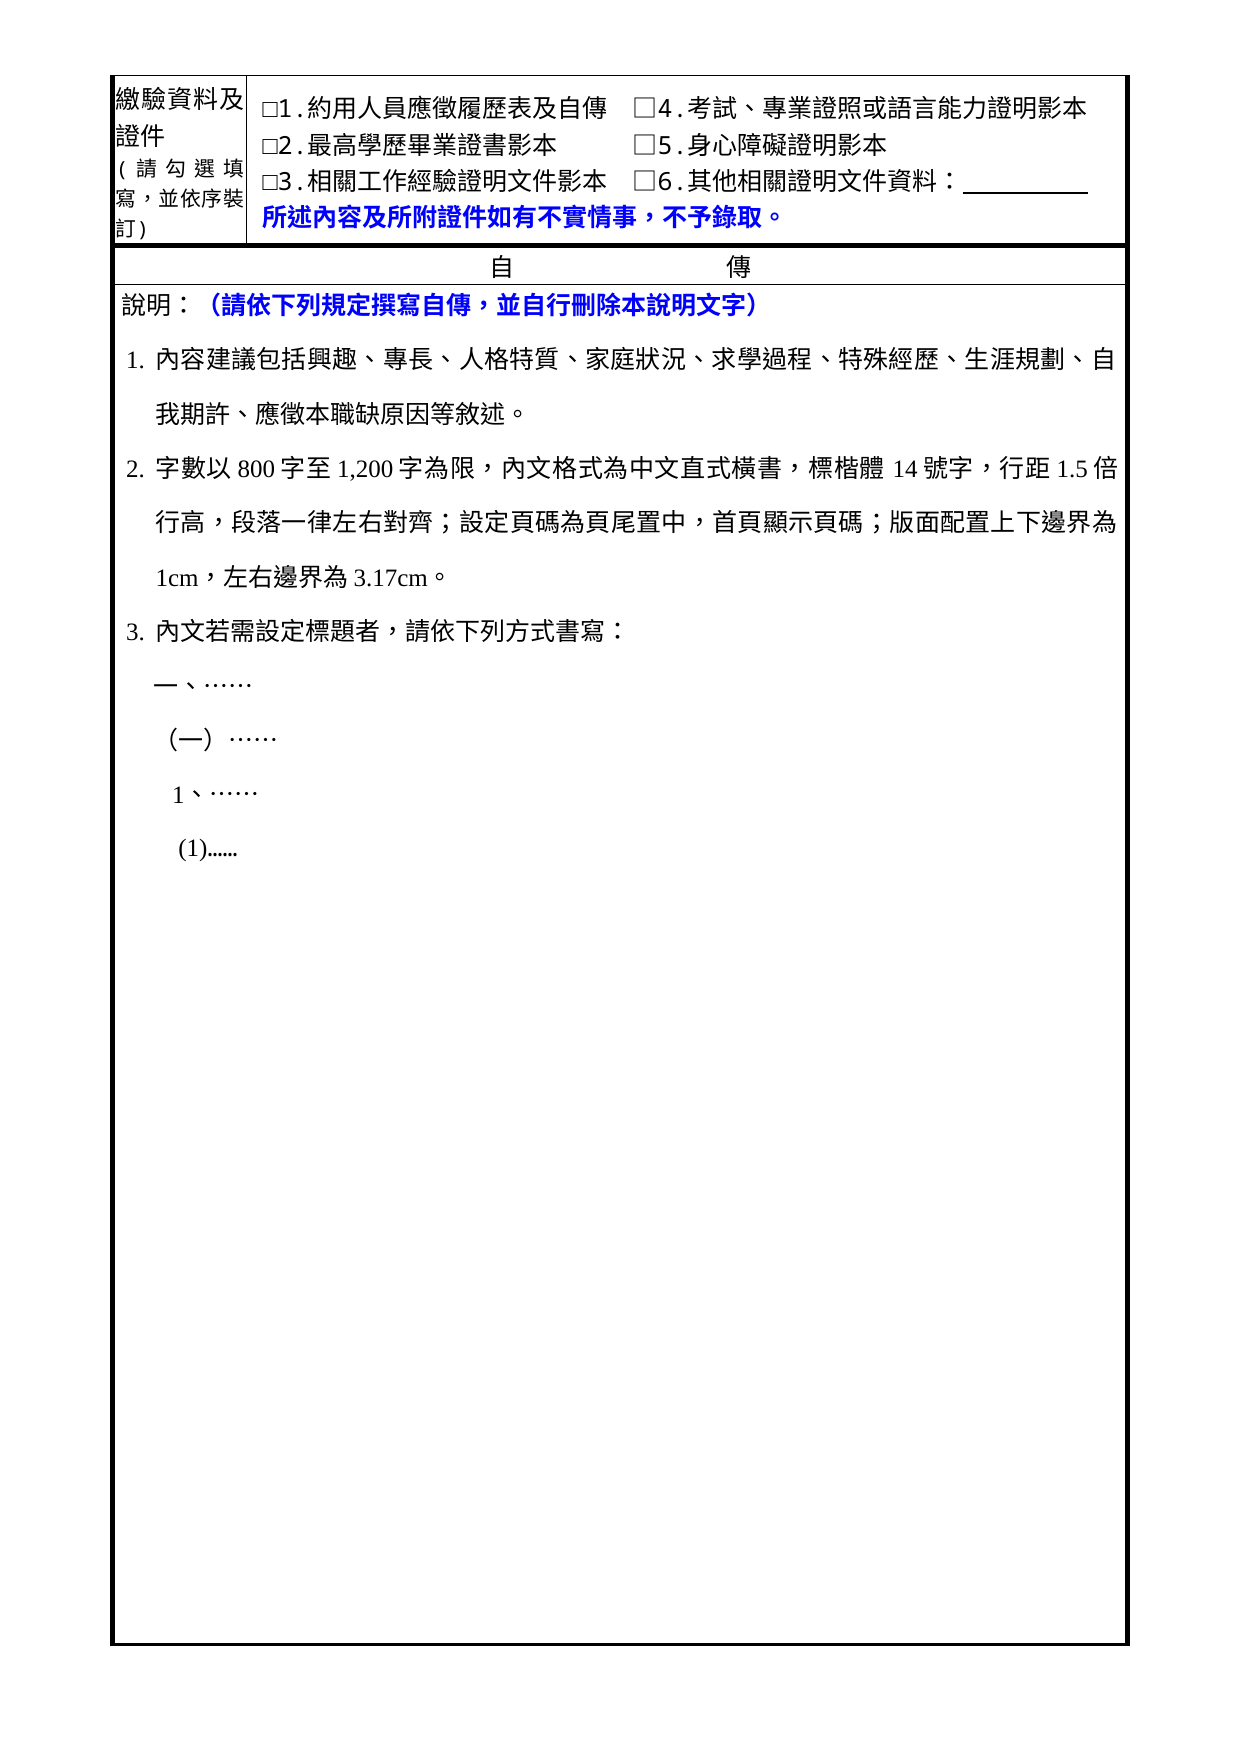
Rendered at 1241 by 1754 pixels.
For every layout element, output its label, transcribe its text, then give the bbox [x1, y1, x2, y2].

table_cell □1.約用人員應徵履歷表及自傳 □4.考試、專業證照或語言能力證明影本 □2.最高學歷畢業證書影本 □5.身心障礙證明影本 □3.相關工作經驗證明文件影本 □6.其他相關證明文件資料： 所述內容及所附證件如有不實情事，不予錄取。 [247, 76, 1125, 243]
table_cell 自 傳 [115, 248, 1125, 284]
table_cell 說明：（請依下列規定撰寫自傳，並自行刪除本說明文字） 內容建議包括興趣、專長、人格特質、家庭狀況、求學過程、特殊經歷、生涯規劃、自我期許、應徵本職缺原因等敘述。 字數以800字至1,200字為限，內文格式為中文直式橫書，標楷體14號字，行距1.5倍行高，段落一律左右對齊；設定頁碼為頁尾置中，首頁顯示頁碼；版面配置上下邊界為1cm，左右邊界為3.17cm。 內文若需設定標題者，請依下列方式書寫： 一、…… （一）…… 1、…… (1)…… [115, 285, 1125, 1643]
table_cell 繳驗資料及證件 (請勾選填寫，並依序裝訂) [115, 76, 246, 243]
